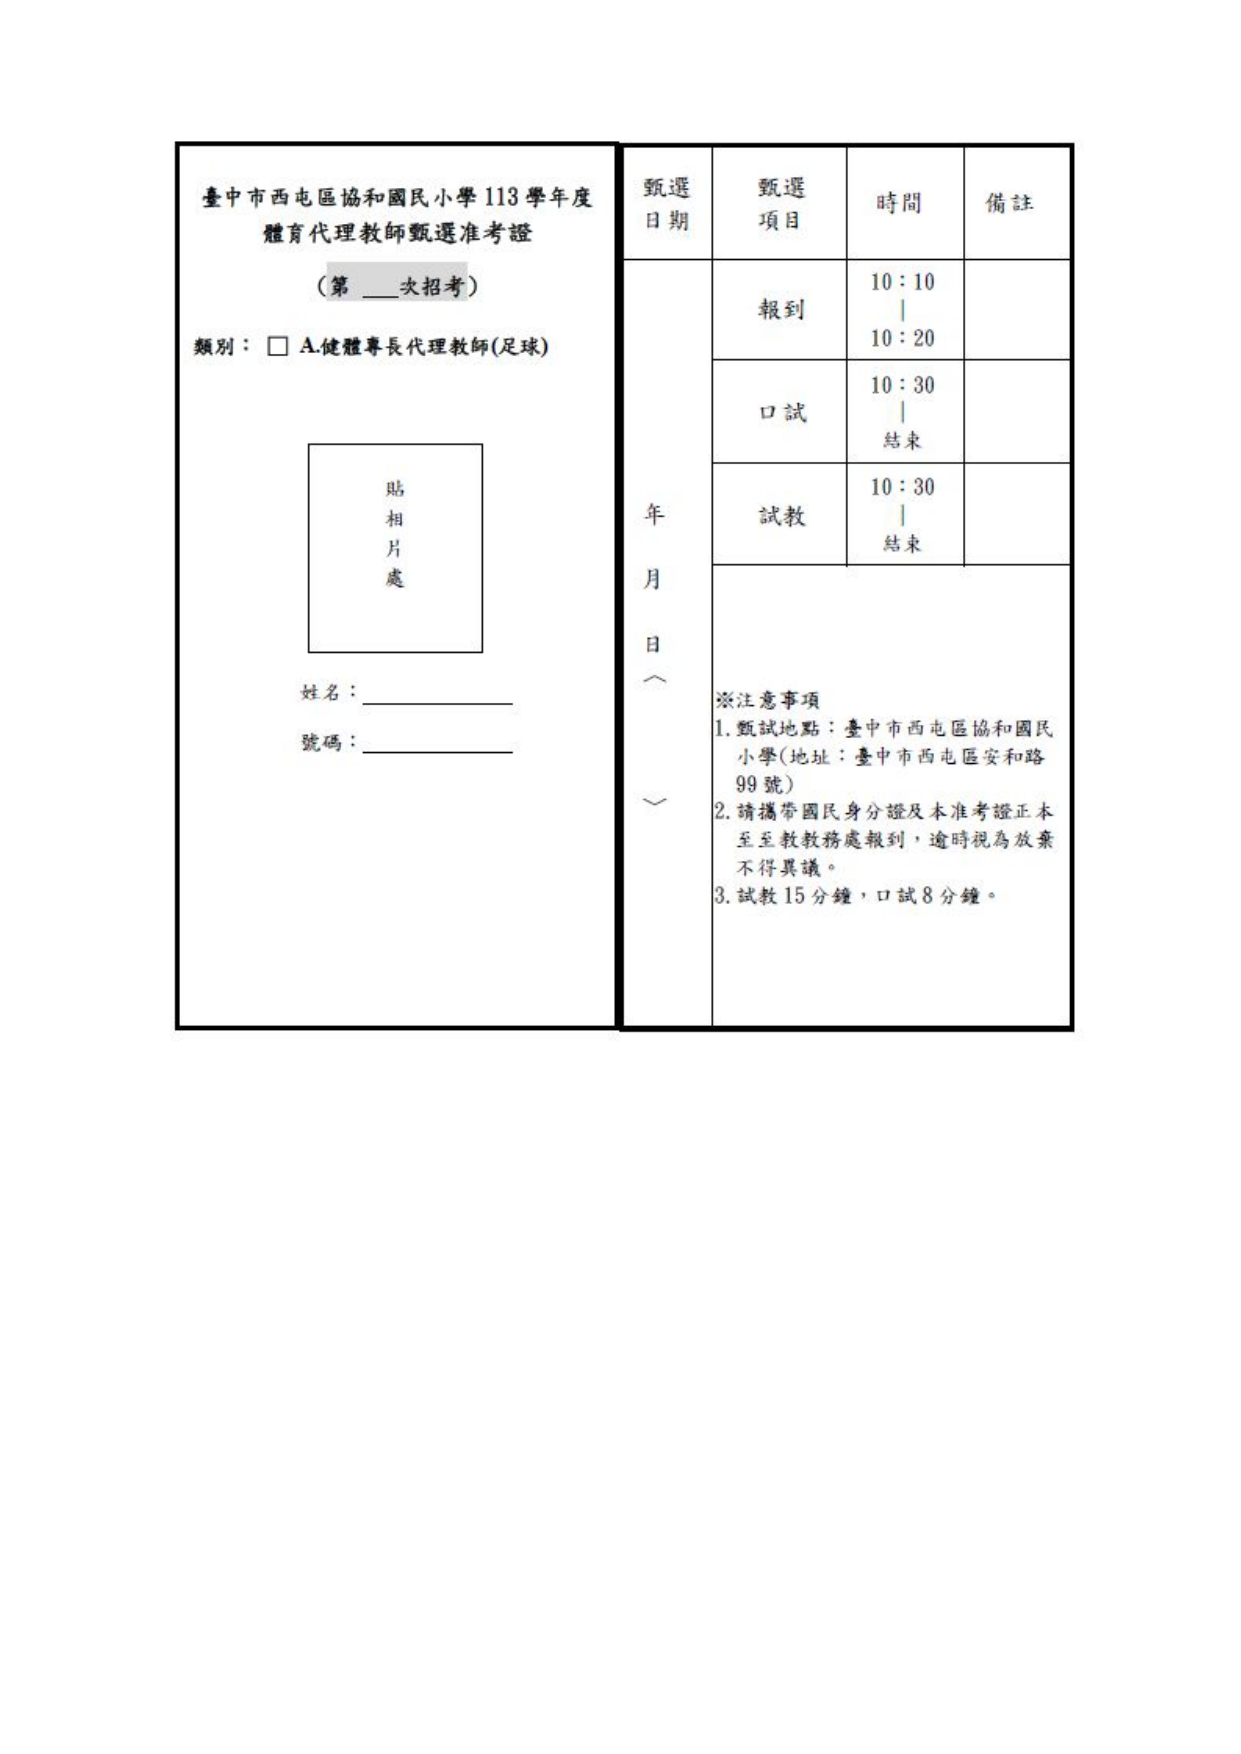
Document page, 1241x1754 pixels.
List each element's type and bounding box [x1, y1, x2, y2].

picture [133, 90, 1106, 1051]
